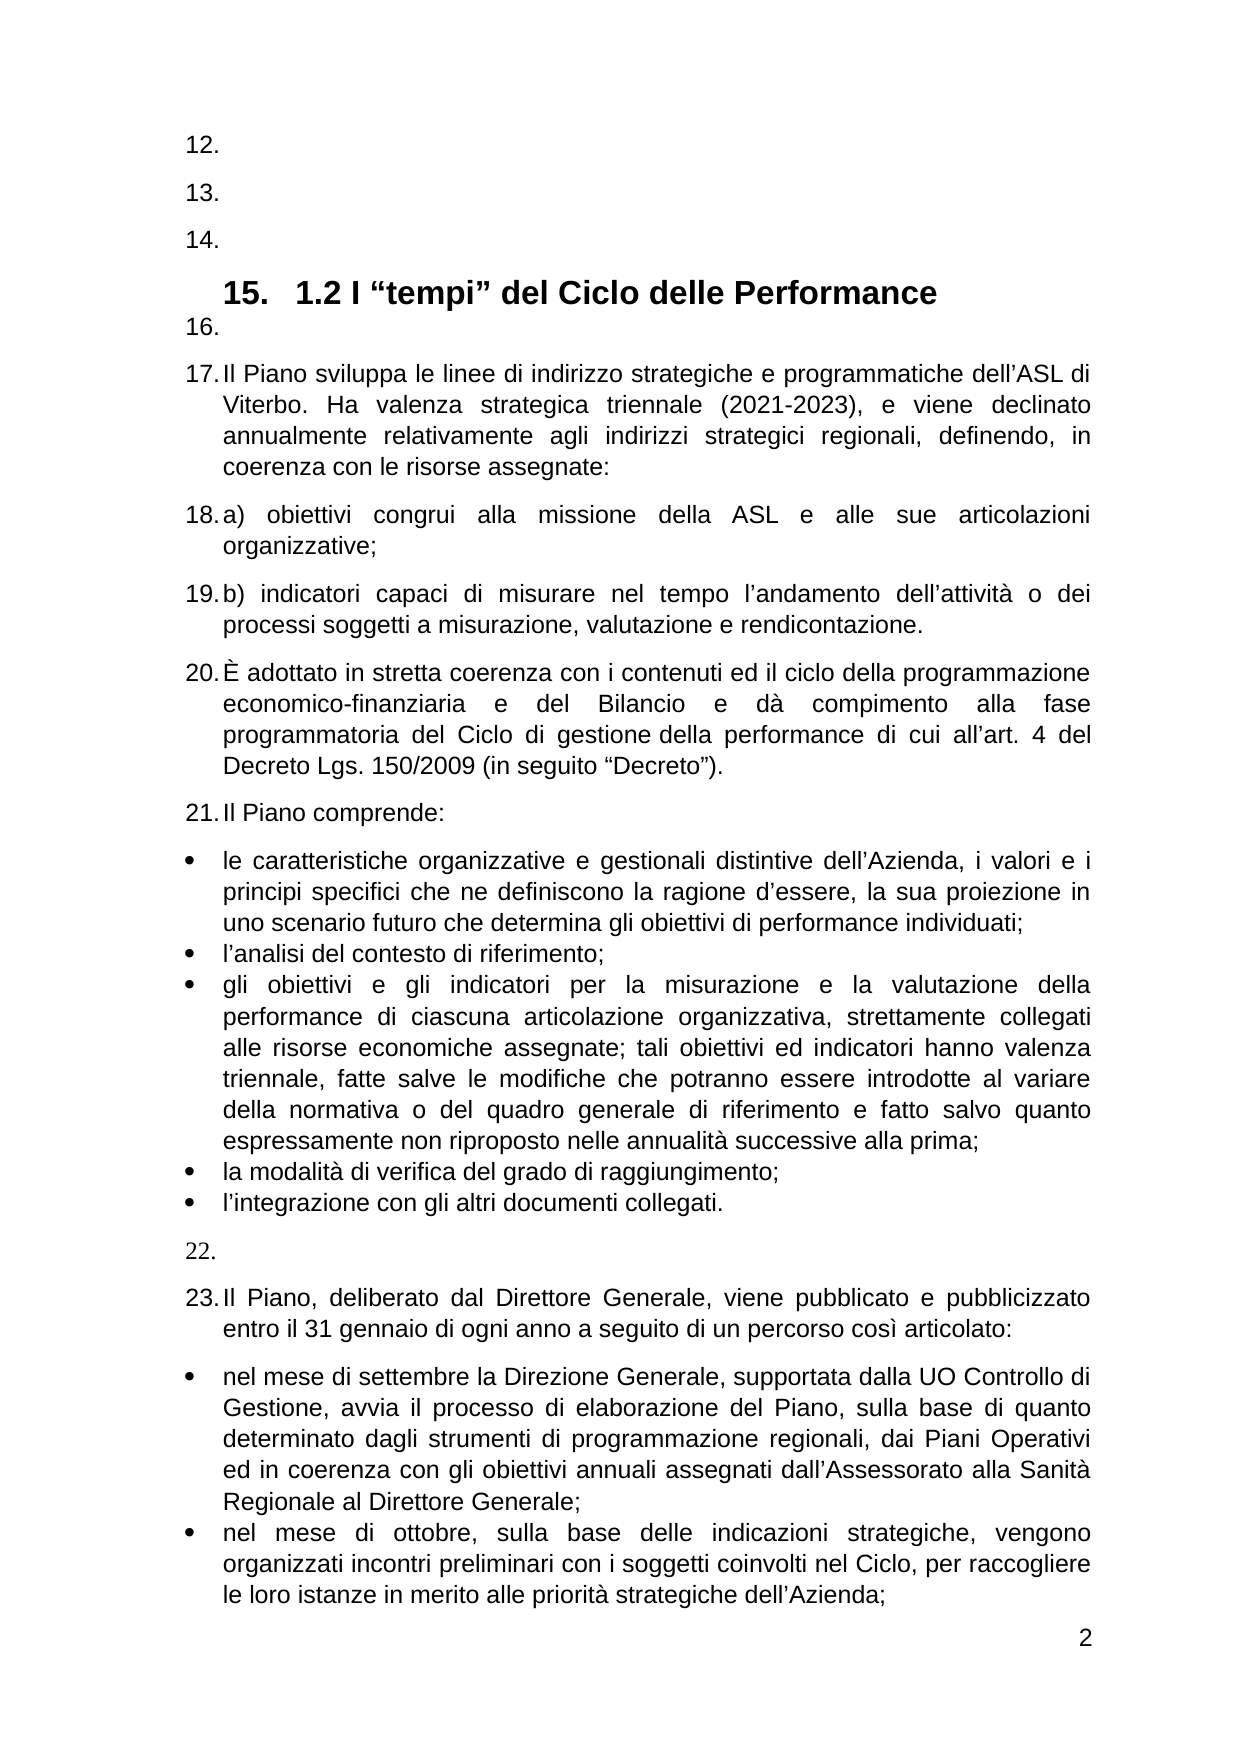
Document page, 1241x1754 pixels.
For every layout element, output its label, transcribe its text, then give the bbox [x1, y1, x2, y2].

list 1.2 I “tempi” del Ciclo delle Performance [223, 273, 1092, 311]
list nel mese di ottobre, sulla base delle indicazioni strategiche, vengono organizzati incontri preliminari con i soggetti coinvolti nel Ciclo, per raccogliere le loro istanze in merito alle priorità strategiche dell’Azienda; [185, 1517, 1092, 1608]
list gli obiettivi e gli indicatori per la misurazione e la valutazione della performance di ciascuna articolazione organizzativa, strettamente collegati alle risorse economiche assegnate; tali obiettivi ed indicatori hanno valenza triennale, fatte salve le modifiche che potranno essere introdotte al variare della normativa o del quadro generale di riferimento e fatto salvo quanto espressamente non riproposto nelle annualità successive alla prima; [185, 970, 1092, 1154]
list b) indicatori capaci di misurare nel tempo l’andamento dell’attività o dei processi soggetti a misurazione, valutazione e rendicontazione. [185, 579, 1092, 638]
list nel mese di settembre la Direzione Generale, supportata dalla UO Controllo di Gestione, avvia il processo di elaborazione del Piano, sulla base di quanto determinato dagli strumenti di programmazione regionali, dai Piani Operativi ed in coerenza con gli obiettivi annuali assegnati dall’Assessorato alla Sanità Regionale al Direttore Generale; [185, 1362, 1092, 1515]
list la modalità di verifica del grado di raggiungimento; [185, 1157, 1092, 1186]
list l’analisi del contesto di riferimento; [185, 939, 1092, 968]
list l’integrazione con gli altri documenti collegati. [185, 1188, 1092, 1217]
list È adottato in stretta coerenza con i contenuti ed il ciclo della programmazione economico-finanziaria e del Bilancio e dà compimento alla fase programmatoria del Ciclo di gestione della performance di cui all’art. 4 del Decreto Lgs. 150/2009 (in seguito “Decreto”). [185, 657, 1092, 779]
list a) obiettivi congrui alla missione della ASL e alle sue articolazioni organizzative; [185, 500, 1092, 560]
list Il Piano sviluppa le linee di indirizzo strategiche e programmatiche dell’ASL di Viterbo. Ha valenza strategica triennale (2021-2023), e viene declinato annualmente relativamente agli indirizzi strategici regionali, definendo, in coerenza con le risorse assegnate: [185, 359, 1092, 481]
list Il Piano, deliberato dal Direttore Generale, viene pubblicato e pubblicizzato entro il 31 gennaio di ogni anno a seguito di un percorso così articolato: [185, 1283, 1092, 1343]
list Il Piano comprende: [185, 798, 1092, 827]
list le caratteristiche organizzative e gestionali distintive dell’Azienda, i valori e i principi specifici che ne definiscono la ragione d’essere, la sua proiezione in uno scenario futuro che determina gli obiettivi di performance individuati; [185, 846, 1092, 937]
